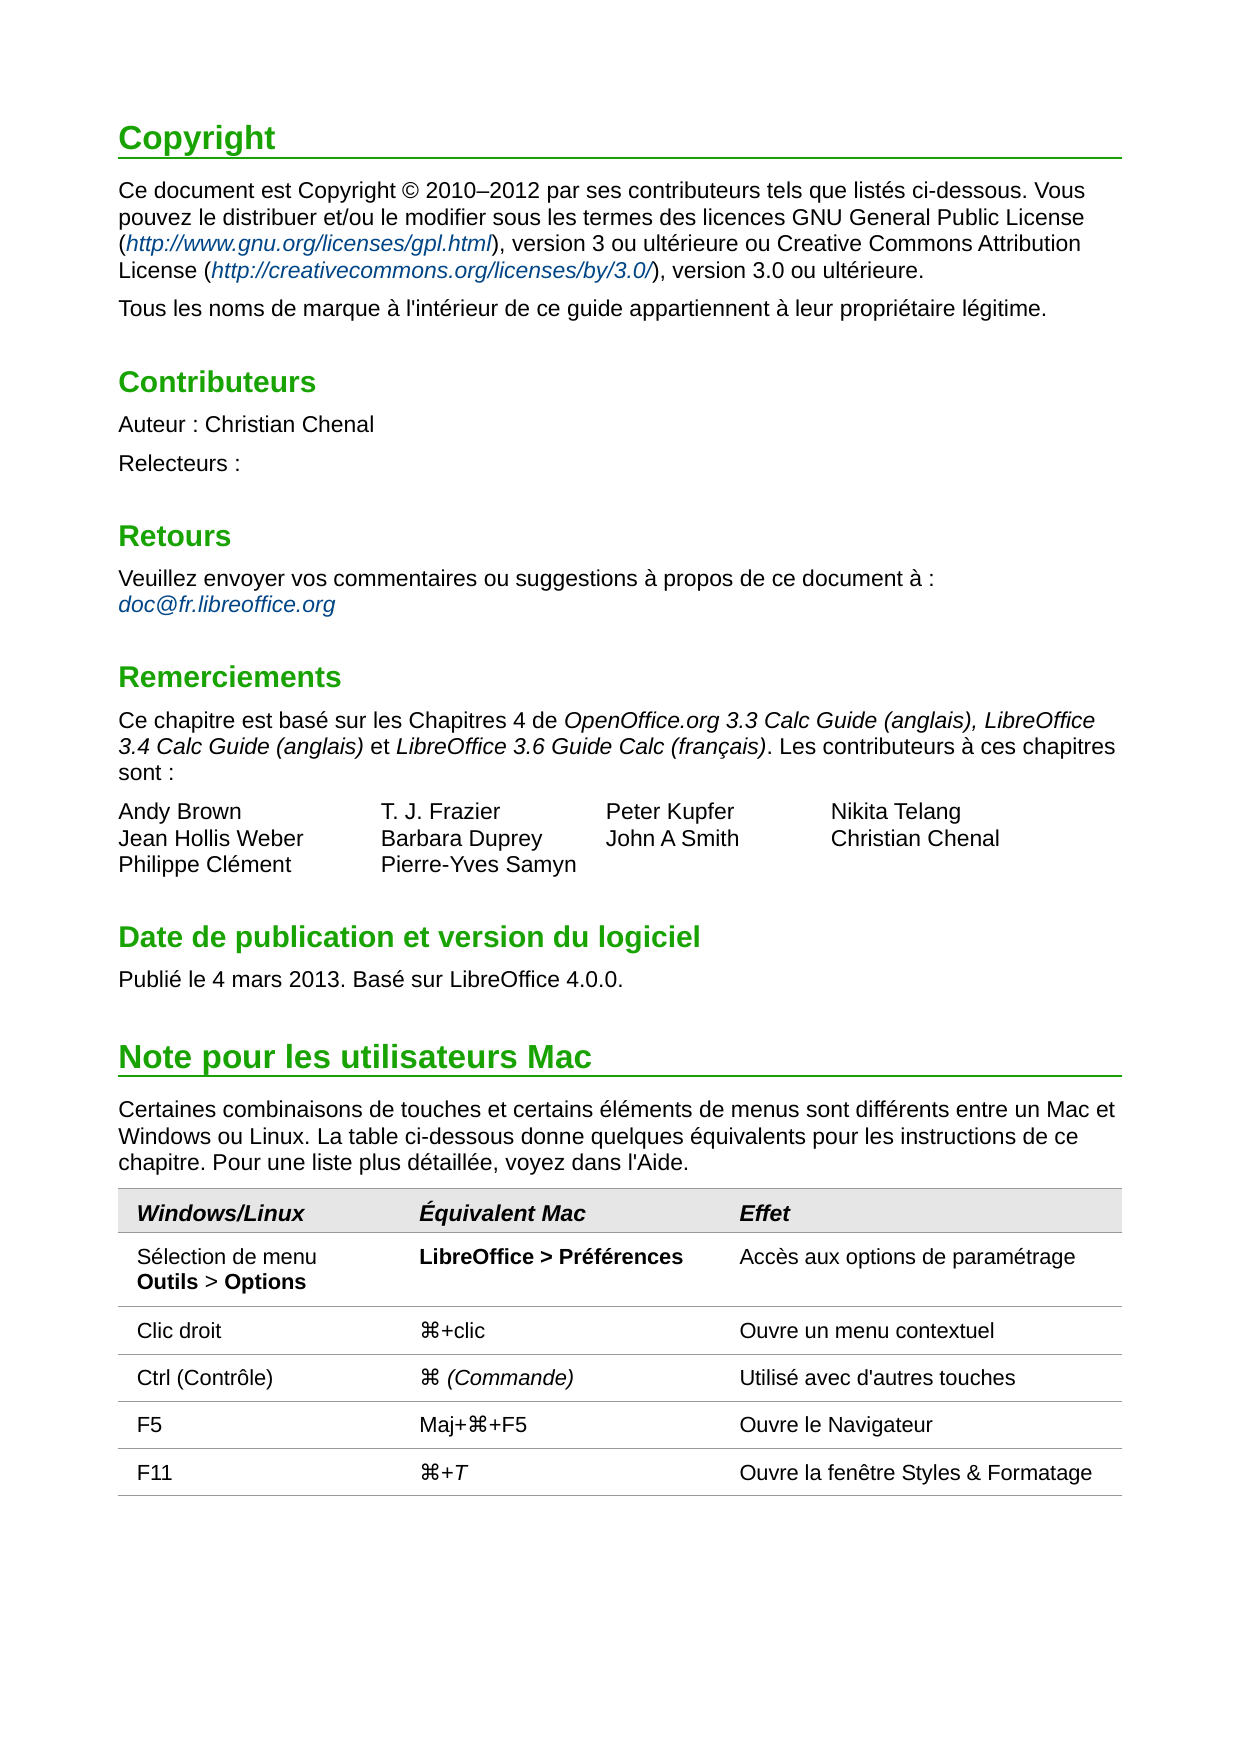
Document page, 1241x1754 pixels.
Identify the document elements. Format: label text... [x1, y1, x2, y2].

text Remerciements [118, 659, 1122, 694]
table_header Effet [721, 1189, 1122, 1232]
text Contributeurs [118, 364, 1122, 398]
text Andy Brown T. J. Frazier Peter Kupfer Nikita Telang Jean Hollis Weber Barbara Duprey John A Smith Christian Chenal Philippe Clément Pierre-Yves Samyn [118, 798, 1122, 877]
table_cell Ouvre le Navigateur [721, 1402, 1122, 1448]
table_cell ⌘+T [401, 1449, 721, 1495]
table_cell LibreOffice > Préférences [401, 1233, 721, 1306]
text Ce chapitre est basé sur les Chapitres 4 de OpenOffice.org 3.3 Calc Guide (anglais), LibreOffice 3.4 Calc Guide (anglais) et LibreOffice 3.6 Guide Calc (français). Les contributeurs à ces chapitres sont : [118, 707, 1122, 786]
text Tous les noms de marque à l'intérieur de ce guide appartiennent à leur propriétaire légitime. [118, 295, 1122, 322]
table_cell Maj+⌘+F5 [401, 1402, 721, 1448]
text Veuillez envoyer vos commentaires ou suggestions à propos de ce document à : doc@fr.libreoffice.org [118, 565, 1122, 618]
text Publié le 4 mars 2013. Basé sur LibreOffice 4.0.0. [118, 966, 1122, 992]
table_cell Sélection de menu Outils > Options [118, 1233, 401, 1306]
table_cell ⌘ (Commande) [401, 1355, 721, 1401]
text Retours [118, 518, 1122, 552]
text Date de publication et version du logiciel [118, 919, 1122, 954]
text Ce document est Copyright © 2010–2012 par ses contributeurs tels que listés ci-dessous. Vous pouvez le distribuer et/ou le modifier sous les termes des licences GNU General Public License (http://www.gnu.org/licenses/gpl.html), version 3 ou ultérieure ou Creative Commons Attribution License (http://creativecommons.org/licenses/by/3.0/), version 3.0 ou ultérieure. [118, 177, 1122, 283]
table_cell Accès aux options de paramétrage [721, 1233, 1122, 1306]
table_header Windows/Linux [118, 1189, 401, 1232]
table_cell ⌘+clic [401, 1307, 721, 1353]
table_cell Ctrl (Contrôle) [118, 1355, 401, 1401]
table_cell F11 [118, 1449, 401, 1495]
table_cell Clic droit [118, 1307, 401, 1353]
table_header Équivalent Mac [401, 1189, 721, 1232]
text Certaines combinaisons de touches et certains éléments de menus sont différents entre un Mac et Windows ou Linux. La table ci-dessous donne quelques équivalents pour les instructions de ce chapitre. Pour une liste plus détaillée, voyez dans l'Aide. [118, 1096, 1122, 1175]
subtitle Copyright [118, 118, 1122, 157]
subtitle Note pour les utilisateurs Mac [118, 1037, 1122, 1075]
table_cell Utilisé avec d'autres touches [721, 1355, 1122, 1401]
table_cell Ouvre la fenêtre Styles & Formatage [721, 1449, 1122, 1495]
text Relecteurs : [118, 449, 1122, 476]
text Auteur : Christian Chenal [118, 411, 1122, 437]
table_cell Ouvre un menu contextuel [721, 1307, 1122, 1353]
table_cell F5 [118, 1402, 401, 1448]
